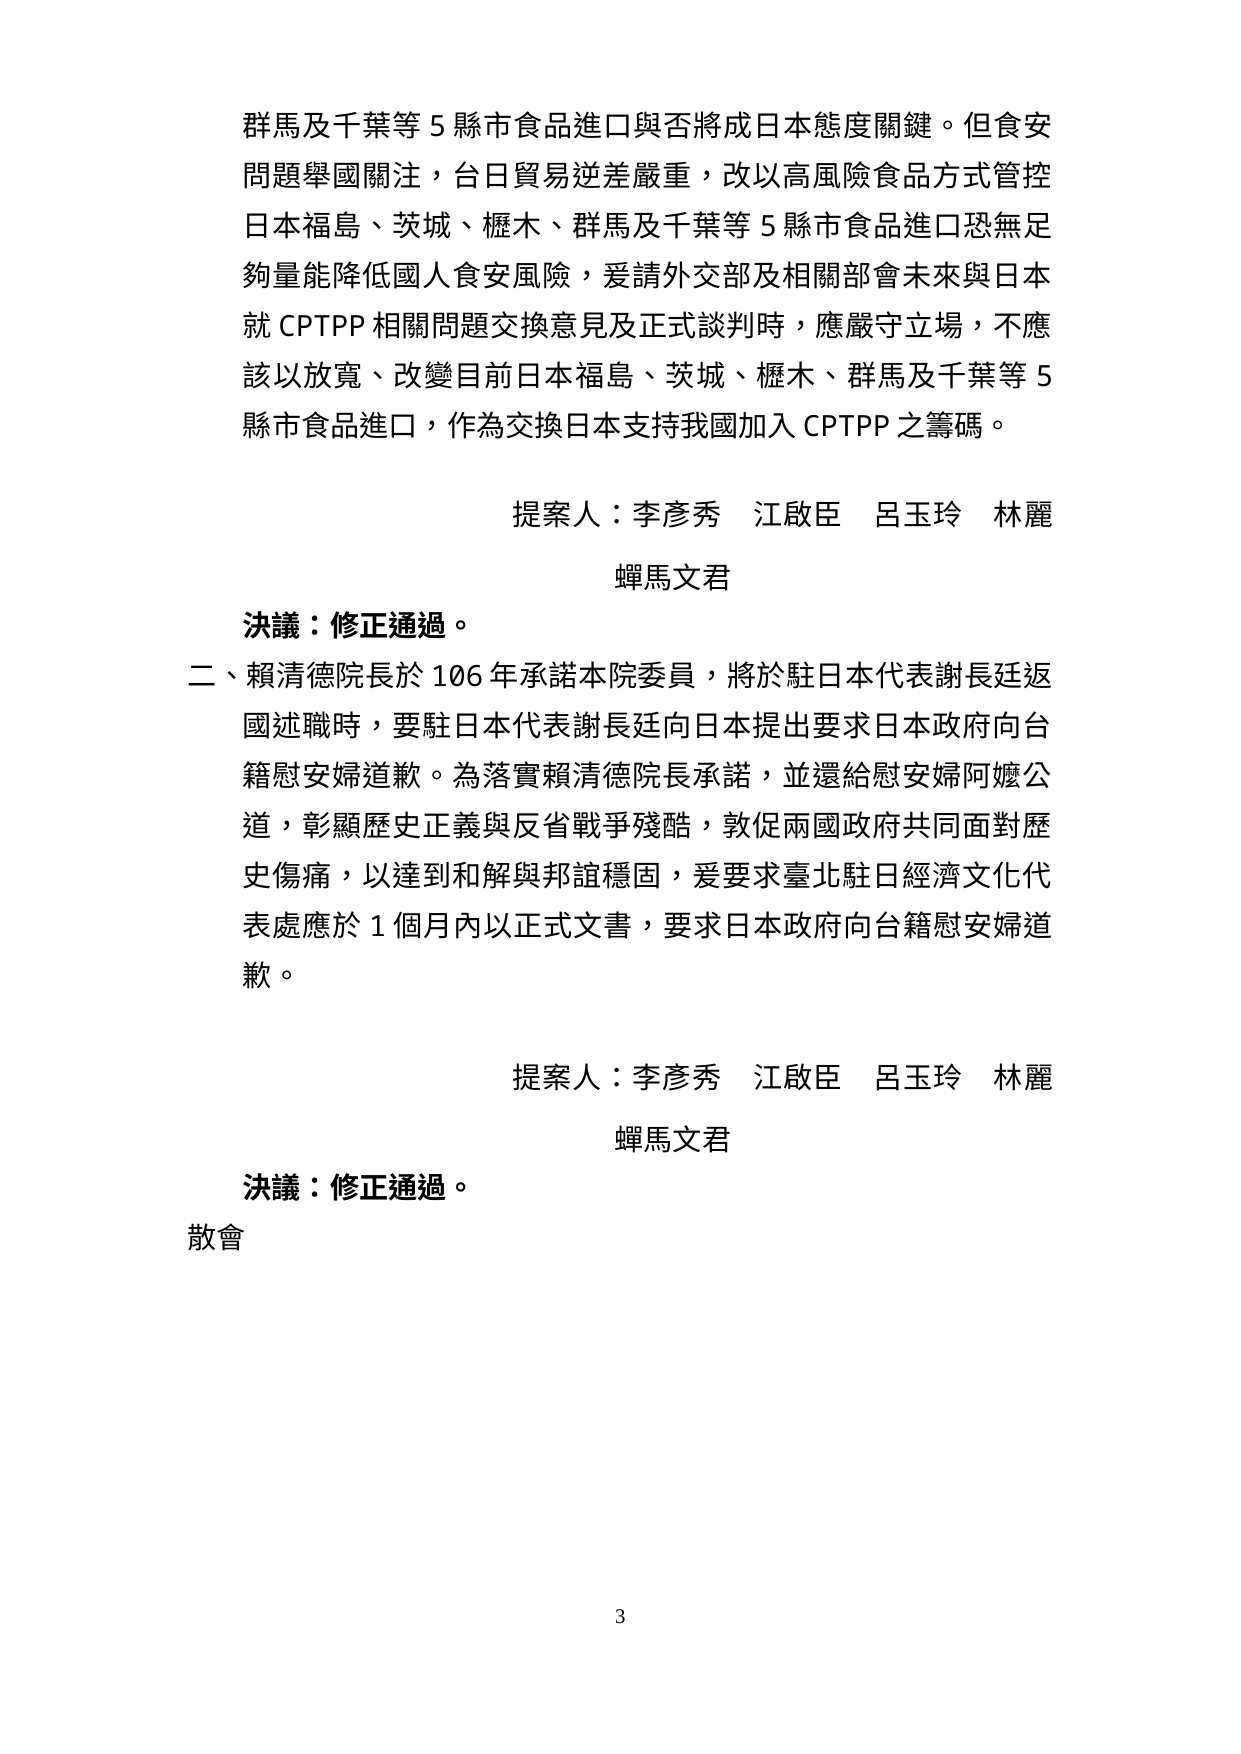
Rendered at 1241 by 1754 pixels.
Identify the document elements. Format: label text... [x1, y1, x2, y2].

text 決議：修正通過。 [242, 596, 1053, 646]
text 決議：修正通過。 [242, 1159, 1053, 1209]
text 散會 [187, 1209, 1053, 1259]
text 提案人：李彥秀 江啟臣 呂玉玲 林麗蟬馬文君 [512, 471, 1053, 596]
text 提案人：李彥秀 江啟臣 呂玉玲 林麗蟬馬文君 [512, 1034, 1053, 1159]
text 二、賴清德院長於106年承諾本院委員，將於駐日本代表謝長廷返國述職時，要駐日本代表謝長廷向日本提出要求日本政府向台籍慰安婦道歉。為落實賴清德院長承諾，並還給慰安婦阿嬤公道，彰顯歷史正義與反省戰爭殘酷，敦促兩國政府共同面對歷史傷痛，以達到和解與邦誼穩固，爰要求臺北駐日經濟文化代表處應於1個月內以正式文書，要求日本政府向台籍慰安婦道歉。 [187, 646, 1053, 996]
text 群馬及千葉等5縣市食品進口與否將成日本態度關鍵。但食安問題舉國關注，台日貿易逆差嚴重，改以高風險食品方式管控日本福島、茨城、櫪木、群馬及千葉等5縣市食品進口恐無足夠量能降低國人食安風險，爰請外交部及相關部會未來與日本就CPTPP相關問題交換意見及正式談判時，應嚴守立場，不應該以放寬、改變目前日本福島、茨城、櫪木、群馬及千葉等5縣市食品進口，作為交換日本支持我國加入CPTPP之籌碼。 [187, 96, 1053, 446]
